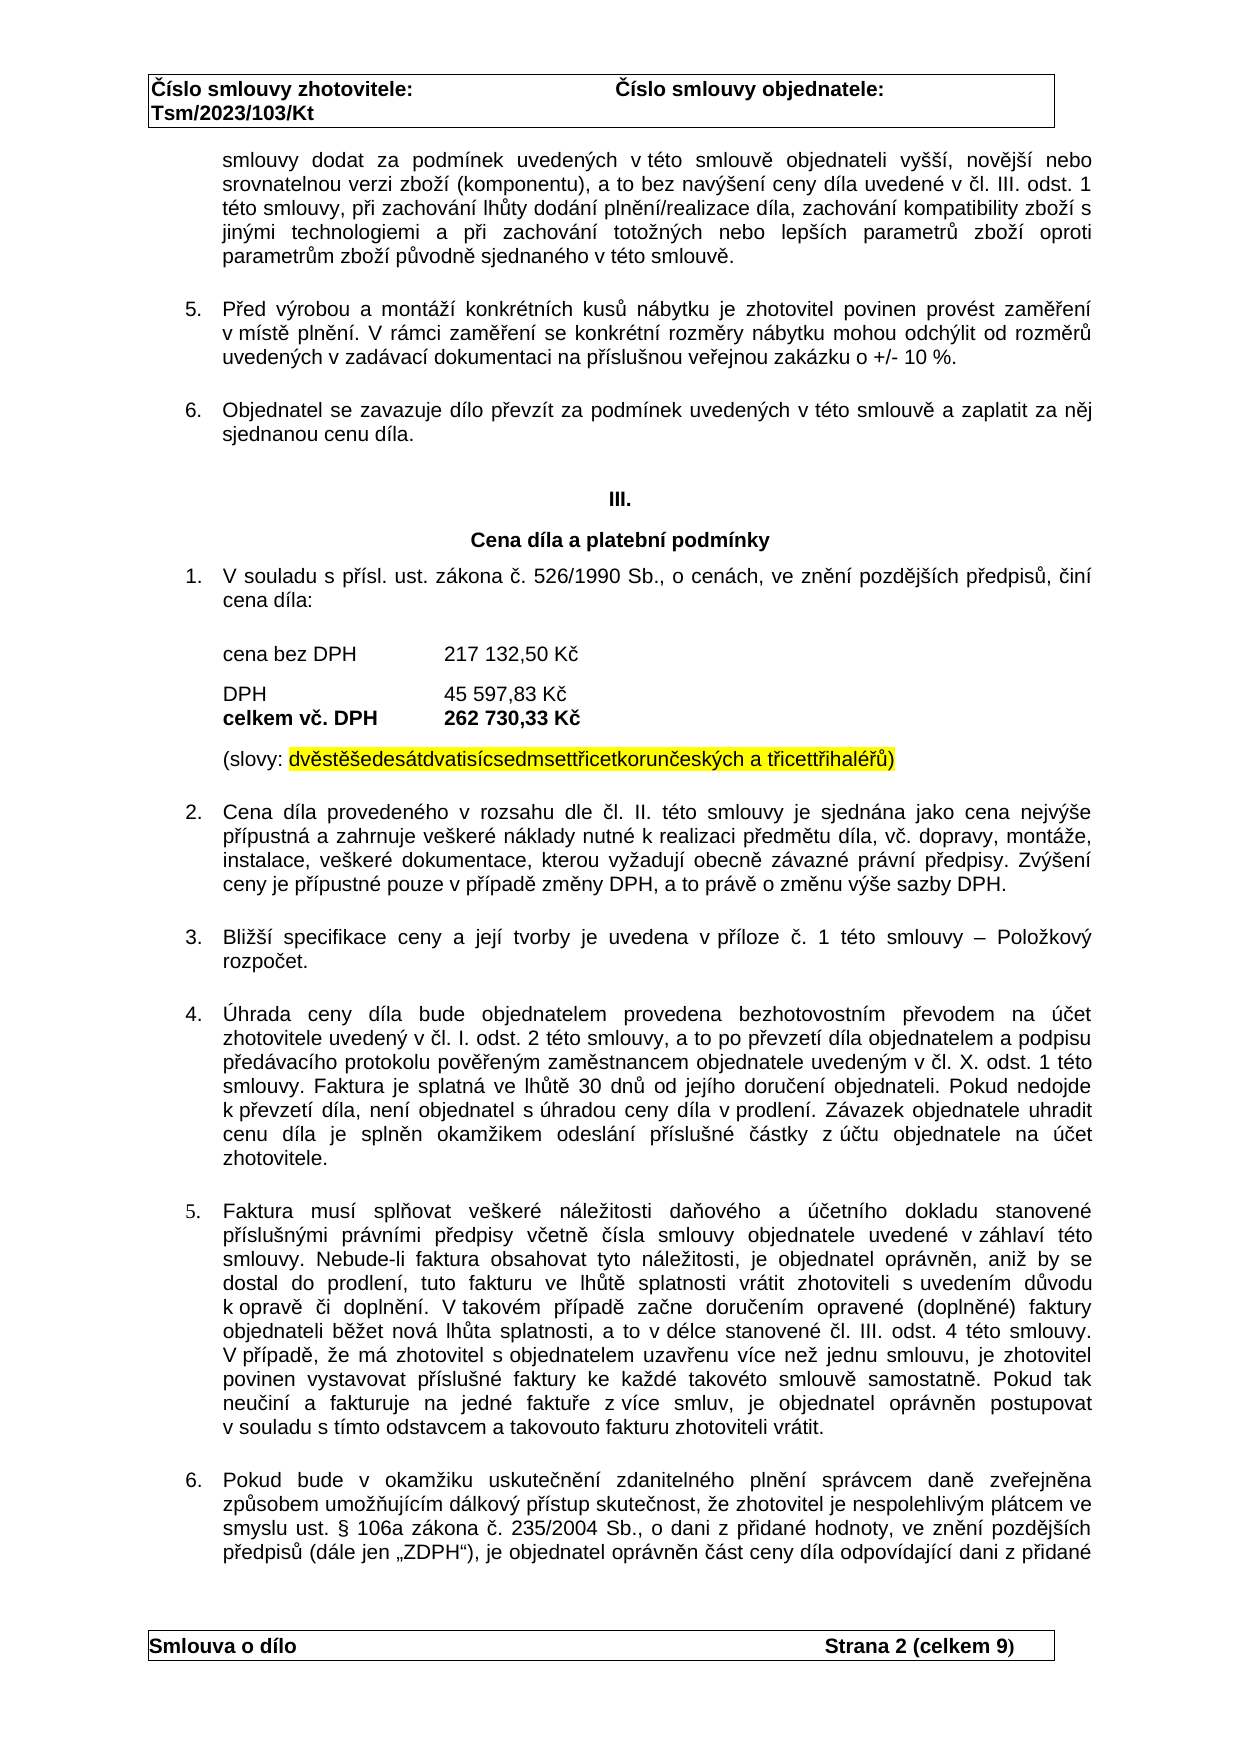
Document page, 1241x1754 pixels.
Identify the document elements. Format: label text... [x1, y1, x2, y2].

list Úhrada ceny díla bude objednatelem provedena bezhotovostním převodem na účet zhotovitele uvedený v čl. I. odst. 2 této smlouvy, a to po převzetí díla objednatelem a podpisu předávacího protokolu pověřeným zaměstnancem objednatele uvedeným v čl. X. odst. 1 této smlouvy. Faktura je splatná ve lhůtě 30 dnů od jejího doručení objednateli. Pokud nedojde k převzetí díla, není objednatel s úhradou ceny díla v prodlení. Závazek objednatele uhradit cenu díla je splněn okamžikem odeslání příslušné částky z účtu objednatele na účet zhotovitele. [185, 1002, 1093, 1169]
list Faktura musí splňovat veškeré náležitosti daňového a účetního dokladu stanovené příslušnými právními předpisy včetně čísla smlouvy objednatele uvedené v záhlaví této smlouvy. Nebude-li faktura obsahovat tyto náležitosti, je objednatel oprávněn, aniž by se dostal do prodlení, tuto fakturu ve lhůtě splatnosti vrátit zhotoviteli s uvedením důvodu k opravě či doplnění. V takovém případě začne doručením opravené (doplněné) faktury objednateli běžet nová lhůta splatnosti, a to v délce stanovené čl. III. odst. 4 této smlouvy. V případě, že má zhotovitel s objednatelem uzavřenu více než jednu smlouvu, je zhotovitel povinen vystavovat příslušné faktury ke každé takovéto smlouvě samostatně. Pokud tak neučiní a fakturuje na jedné faktuře z více smluv, je objednatel oprávněn postupovat v souladu s tímto odstavcem a takovouto fakturu zhotoviteli vrátit. [185, 1199, 1093, 1438]
list Pokud bude v okamžiku uskutečnění zdanitelného plnění správcem daně zveřejněna způsobem umožňujícím dálkový přístup skutečnost, že zhotovitel je nespolehlivým plátcem ve smyslu ust. § 106a zákona č. 235/2004 Sb., o dani z přidané hodnoty, ve znění pozdějších předpisů (dále jen „ZDPH“), je objednatel oprávněn část ceny díla odpovídající dani z přidané [185, 1468, 1093, 1563]
list Cena díla provedeného v rozsahu dle čl. II. této smlouvy je sjednána jako cena nejvýše přípustná a zahrnuje veškeré náklady nutné k realizaci předmětu díla, vč. dopravy, montáže, instalace, veškeré dokumentace, kterou vyžadují obecně závazné právní předpisy. Zvýšení ceny je přípustné pouze v případě změny DPH, a to právě o změnu výše sazby DPH. [185, 800, 1093, 896]
text III. [148, 487, 1093, 511]
list Před výrobou a montáží konkrétních kusů nábytku je zhotovitel povinen provést zaměření v místě plnění. V rámci zaměření se konkrétní rozměry nábytku mohou odchýlit od rozměrů uvedených v zadávací dokumentaci na příslušnou veřejnou zakázku o +/- 10 %. [185, 297, 1093, 368]
text celkem vč. DPH 262 730,33 Kč [223, 706, 1093, 730]
list Bližší specifikace ceny a její tvorby je uvedena v příloze č. 1 této smlouvy – Položkový rozpočet. [185, 925, 1093, 973]
text Cena díla a platební podmínky [148, 528, 1093, 552]
list Objednatel se zavazuje dílo převzít za podmínek uvedených v této smlouvě a zaplatit za něj sjednanou cenu díla. [185, 398, 1093, 446]
text (slovy: dvěstěšedesátdvatisícsedmsettřicetkorunčeských a třicettřihaléřů) [223, 747, 1093, 771]
text cena bez DPH 217 132,50 Kč [223, 641, 1093, 665]
list smlouvy dodat za podmínek uvedených v této smlouvě objednateli vyšší, novější nebo srovnatelnou verzi zboží (komponentu), a to bez navýšení ceny díla uvedené v čl. III. odst. 1 této smlouvy, při zachování lhůty dodání plnění/realizace díla, zachování kompatibility zboží s jinými technologiemi a při zachování totožných nebo lepších parametrů zboží oproti parametrům zboží původně sjednaného v této smlouvě. [185, 148, 1093, 267]
text DPH 45 597,83 Kč [223, 682, 1093, 706]
list V souladu s přísl. ust. zákona č. 526/1990 Sb., o cenách, ve znění pozdějších předpisů, činí cena díla: [185, 564, 1093, 612]
